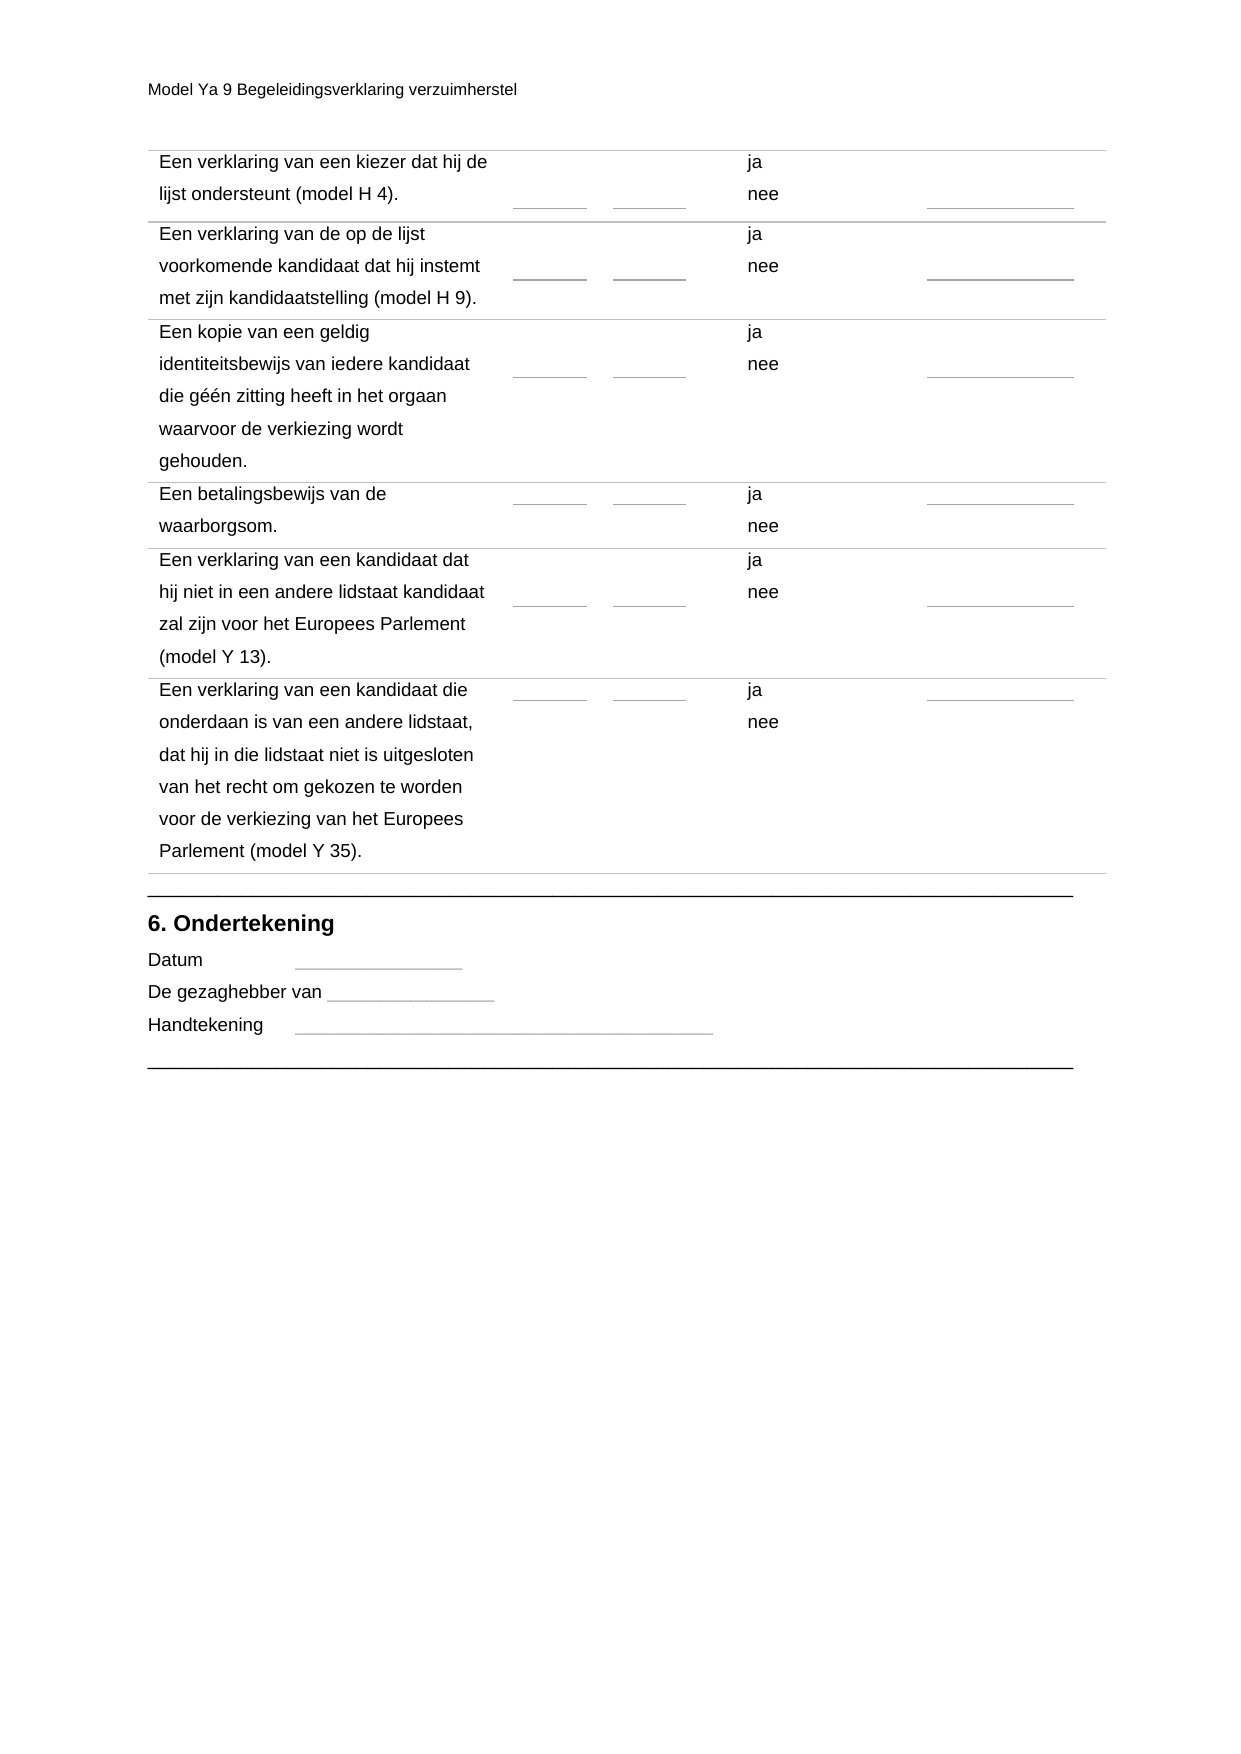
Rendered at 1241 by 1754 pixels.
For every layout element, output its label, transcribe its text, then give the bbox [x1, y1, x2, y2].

table_cell ja nee [731, 320, 915, 482]
table_cell [502, 223, 601, 319]
table_cell [601, 223, 731, 319]
table_cell [915, 151, 1106, 221]
table_cell ja nee [731, 549, 915, 678]
table_cell Een kopie van een geldig identiteitsbewijs van iedere kandidaat die géén zitting heeft in het orgaan waarvoor de verkiezing wordt gehouden. [148, 320, 502, 482]
table_cell [601, 483, 731, 547]
table_cell [915, 223, 1106, 319]
table_cell [915, 679, 1106, 872]
table_cell [502, 549, 601, 678]
text ________________________________________________________________________________ [148, 874, 1106, 897]
text De gezaghebber van ________________ [148, 981, 1106, 1003]
table_cell Een verklaring van een kiezer dat hij de lijst ondersteunt (model H 4). [148, 151, 502, 221]
table_cell [915, 483, 1106, 547]
table_cell Een verklaring van een kandidaat die onderdaan is van een andere lidstaat, dat hij in die lidstaat niet is uitgesloten van het recht om gekozen te worden voor de verkiezing van het Europees Parlement (model Y 35). [148, 679, 502, 872]
table_cell [915, 320, 1106, 482]
table_cell ja nee [731, 151, 915, 221]
table_cell Een verklaring van de op de lijst voorkomende kandidaat dat hij instemt met zijn kandidaatstelling (model H 9). [148, 223, 502, 319]
text Datum ________________ [148, 949, 1106, 971]
table_cell [915, 549, 1106, 678]
table_cell [502, 483, 601, 547]
table_cell [502, 679, 601, 872]
table_cell Een betalingsbewijs van de waarborgsom. [148, 483, 502, 547]
table_cell [601, 679, 731, 872]
table_cell Een verklaring van een kandidaat dat hij niet in een andere lidstaat kandidaat zal zijn voor het Europees Parlement (model Y 13). [148, 549, 502, 678]
table_cell ja nee [731, 483, 915, 547]
table_cell [601, 320, 731, 482]
text Handtekening ________________________________________ [148, 1013, 1106, 1035]
table_cell [502, 151, 601, 221]
text 6. Ondertekening [148, 909, 1106, 936]
table_cell ja nee [731, 223, 915, 319]
table_cell ja nee [731, 679, 915, 872]
text ________________________________________________________________________________ [148, 1046, 1106, 1070]
table_cell [502, 320, 601, 482]
table_cell [601, 151, 731, 221]
table_cell [601, 549, 731, 678]
